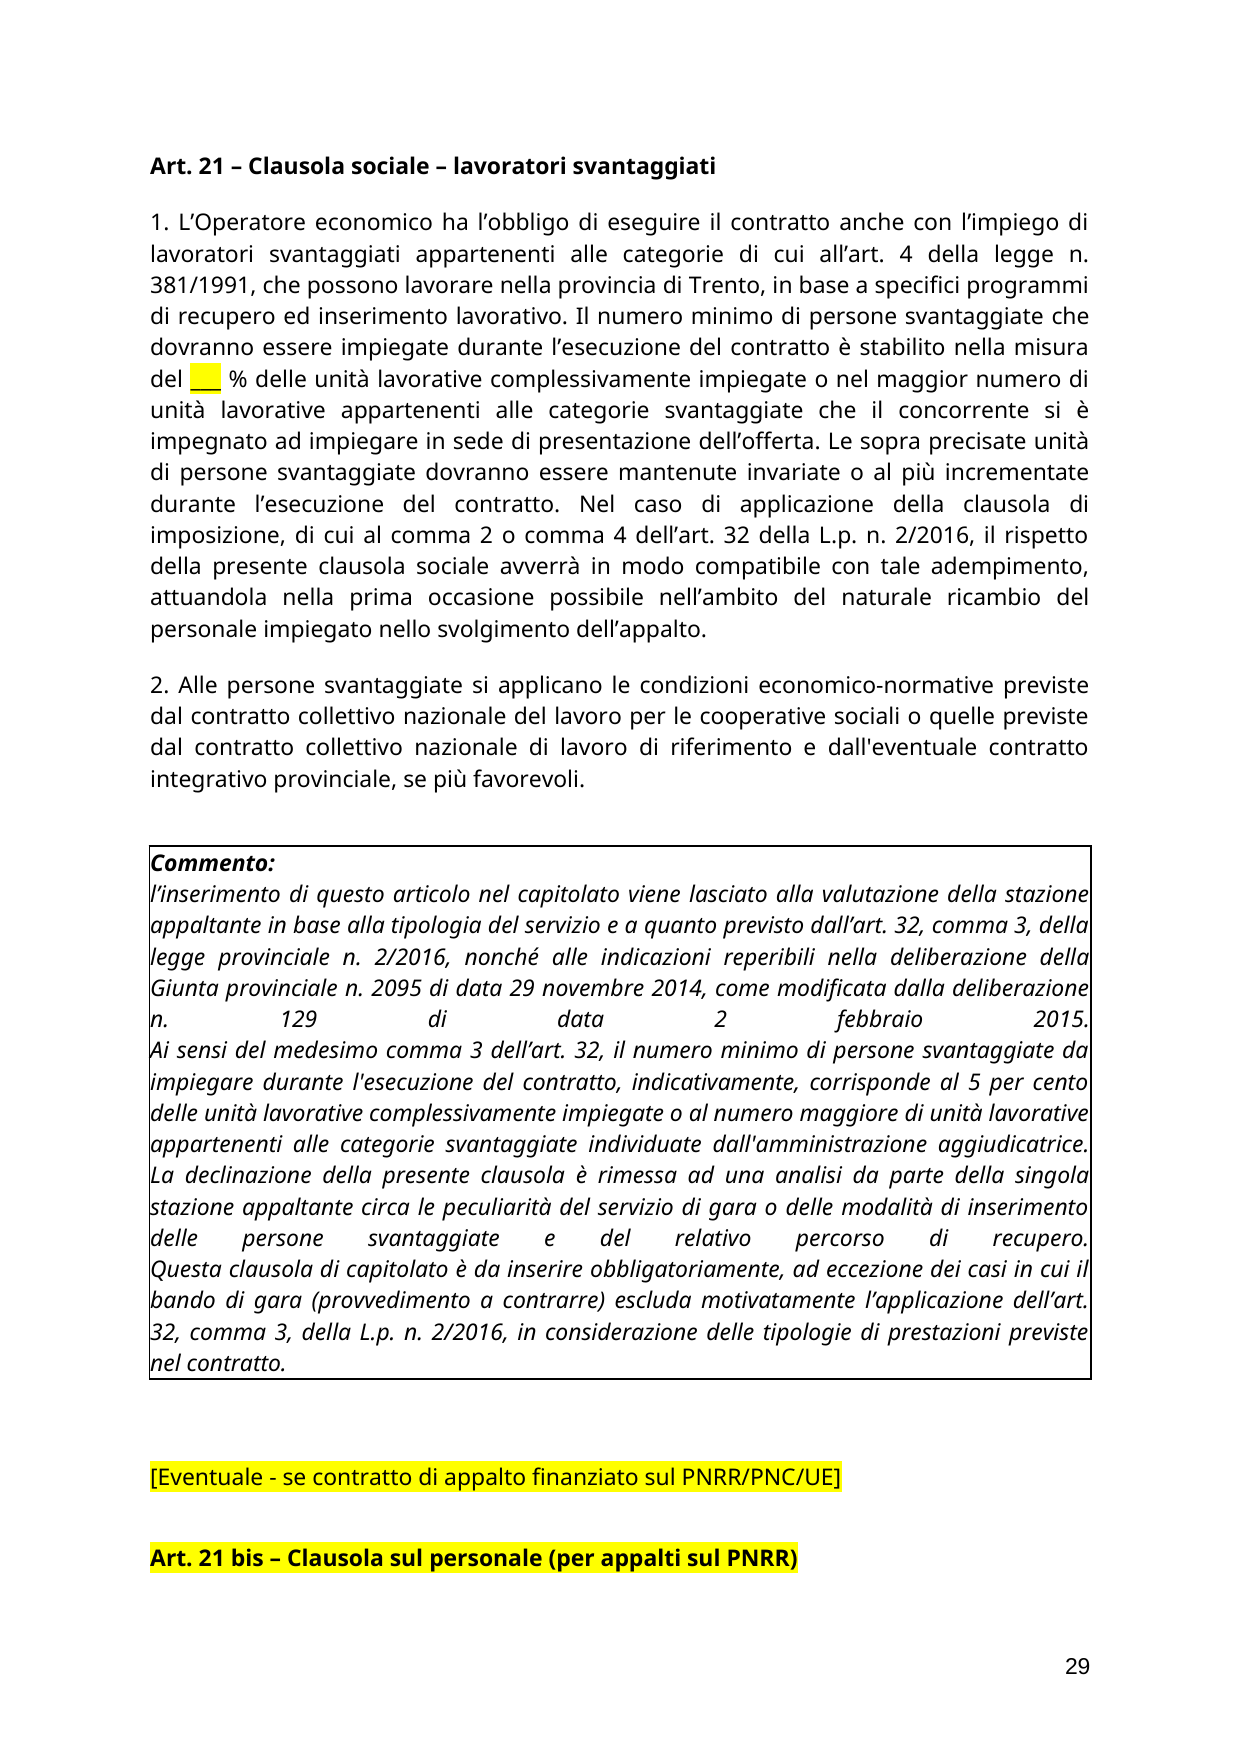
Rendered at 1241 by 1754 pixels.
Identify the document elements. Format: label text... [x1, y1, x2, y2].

text 1. L’Operatore economico ha l’obbligo di eseguire il contratto anche con l’impiego di lavoratori svantaggiati appartenenti alle categorie di cui all’art. 4 della legge n. 381/1991, che possono lavorare nella provincia di Trento, in base a specifici programmi di recupero ed inserimento lavorativo. Il numero minimo di persone svantaggiate che dovranno essere impiegate durante l’esecuzione del contratto è stabilito nella misura del ___ % delle unità lavorative complessivamente impiegate o nel maggior numero di unità lavorative appartenenti alle categorie svantaggiate che il concorrente si è impegnato ad impiegare in sede di presentazione dell’offerta. Le sopra precisate unità di persone svantaggiate dovranno essere mantenute invariate o al più incrementate durante l’esecuzione del contratto. Nel caso di applicazione della clausola di imposizione, di cui al comma 2 o comma 4 dell’art. 32 della L.p. n. 2/2016, il rispetto della presente clausola sociale avverrà in modo compatibile con tale adempimento, attuandola nella prima occasione possibile nell’ambito del naturale ricambio del personale impiegato nello svolgimento dell’appalto. [150, 206, 1090, 644]
subtitle Art. 21 bis – Clausola sul personale (per appalti sul PNRR) [150, 1542, 1090, 1573]
subtitle Art. 21 – Clausola sociale – lavoratori svantaggiati [150, 150, 1090, 181]
text Commento: l’inserimento di questo articolo nel capitolato viene lasciato alla valutazione della stazione appaltante in base alla tipologia del servizio e a quanto previsto dall’art. 32, comma 3, della legge provinciale n. 2/2016, nonché alle indicazioni reperibili nella deliberazione della Giunta provinciale n. 2095 di data 29 novembre 2014, come modificata dalla deliberazione n. 129 di data 2 febbraio 2015. Ai sensi del medesimo comma 3 dell’art. 32, il numero minimo di persone svantaggiate da impiegare durante l'esecuzione del contratto, indicativamente, corrisponde al 5 per cento delle unità lavorative complessivamente impiegate o al numero maggiore di unità lavorative appartenenti alle categorie svantaggiate individuate dall'amministrazione aggiudicatrice. La declinazione della presente clausola è rimessa ad una analisi da parte della singola stazione appaltante circa le peculiarità del servizio di gara o delle modalità di inserimento delle persone svantaggiate e del relativo percorso di recupero. Questa clausola di capitolato è da inserire obbligatoriamente, ad eccezione dei casi in cui il bando di gara (provvedimento a contrarre) escluda motivatamente l’applicazione dell’art. 32, comma 3, della L.p. n. 2/2016, in considerazione delle tipologie di prestazioni previste nel contratto. [150, 847, 1090, 1378]
text 2. Alle persone svantaggiate si applicano le condizioni economico-normative previste dal contratto collettivo nazionale del lavoro per le cooperative sociali o quelle previste dal contratto collettivo nazionale di lavoro di riferimento e dall'eventuale contratto integrativo provinciale, se più favorevoli. [150, 669, 1090, 820]
text [Eventuale - se contratto di appalto finanziato sul PNRR/PNC/UE] [150, 1461, 1090, 1492]
